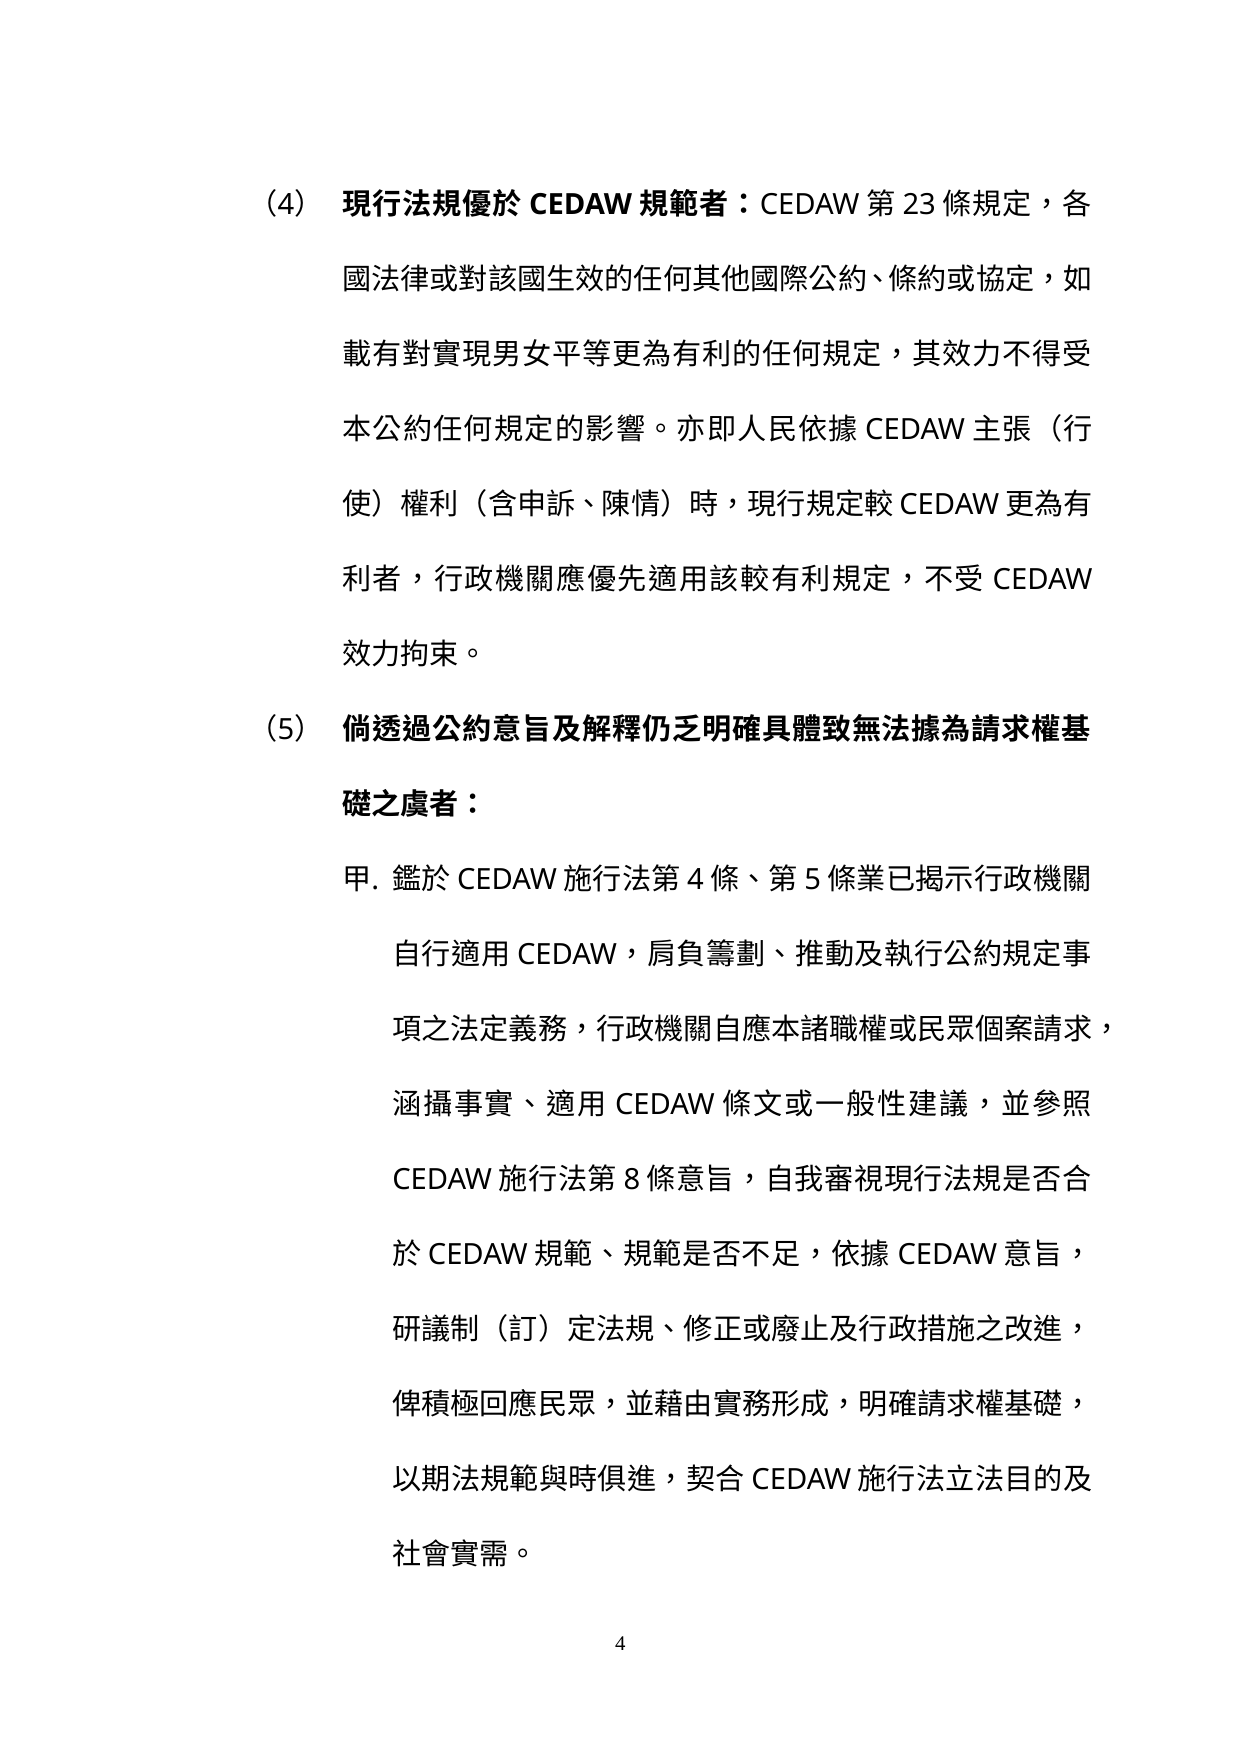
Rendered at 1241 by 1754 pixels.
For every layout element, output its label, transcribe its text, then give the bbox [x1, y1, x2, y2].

list 現行法規優於CEDAW規範者：CEDAW第23條規定，各國法律或對該國生效的任何其他國際公約、條約或協定，如載有對實現男女平等更為有利的任何規定，其效力不得受本公約任何規定的影響。亦即人民依據CEDAW主張（行使）權利（含申訴、陳情）時，現行規定較CEDAW更為有利者，行政機關應優先適用該較有利規定，不受CEDAW效力拘束。 [248, 164, 1092, 689]
list 倘透過公約意旨及解釋仍乏明確具體致無法據為請求權基 [248, 689, 1092, 764]
text 礎之虞者： [342, 764, 1092, 839]
list 鑑於CEDAW施行法第4條、第5條業已揭示行政機關自行適用CEDAW，肩負籌劃、推動及執行公約規定事項之法定義務，行政機關自應本諸職權或民眾個案請求，涵攝事實、適用CEDAW條文或一般性建議，並參照CEDAW施行法第8條意旨，自我審視現行法規是否合於CEDAW規範、規範是否不足，依據CEDAW意旨，研議制（訂）定法規、修正或廢止及行政措施之改進，俾積極回應民眾，並藉由實務形成，明確請求權基礎，以期法規範與時俱進，契合CEDAW施行法立法目的及社會實需。 [342, 839, 1092, 1589]
